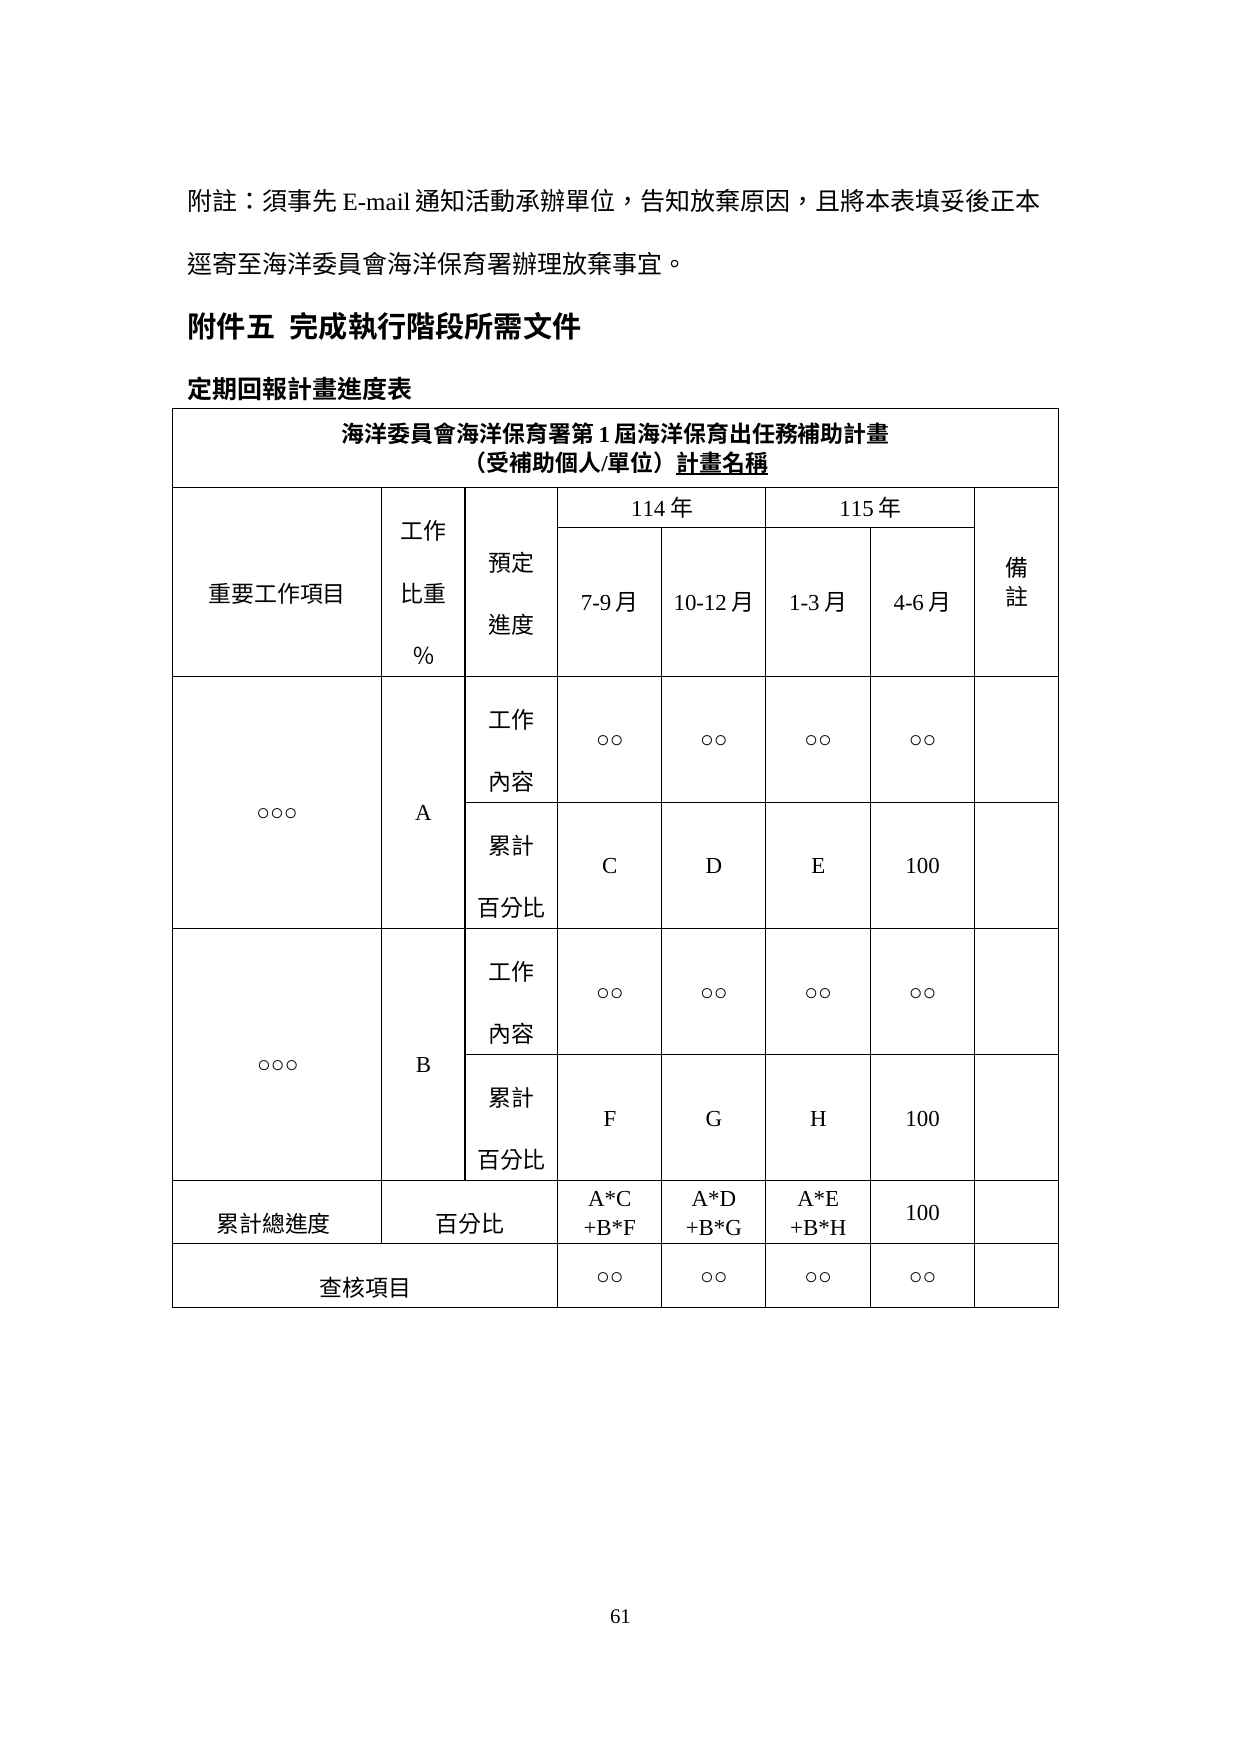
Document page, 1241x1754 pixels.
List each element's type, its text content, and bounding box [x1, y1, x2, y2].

table_cell 工作 內容 [466, 677, 557, 802]
table_cell 115年 [766, 488, 974, 527]
table_cell ○○ [662, 929, 765, 1054]
table_cell 查核項目 [173, 1244, 557, 1307]
table_cell ○○○ [173, 677, 381, 928]
table_cell ○○ [871, 1244, 974, 1307]
table_header 海洋委員會海洋保育署第1屆海洋保育出任務補助計畫 （受補助個人/單位）計畫名稱 [173, 409, 1058, 487]
table_cell [975, 1244, 1058, 1307]
table_cell [975, 1055, 1058, 1180]
table_cell ○○ [558, 1244, 661, 1307]
table_cell E [766, 803, 870, 928]
table_cell [975, 929, 1058, 1054]
table_cell ○○ [766, 1244, 870, 1307]
table_cell 100 [871, 1181, 974, 1243]
table_cell A*E +B*H [766, 1181, 870, 1243]
table_cell 工作 內容 [466, 929, 557, 1054]
table_cell 百分比 [382, 1181, 557, 1243]
table_cell 預定 進度 [466, 488, 557, 676]
table_cell 累計總進度 [173, 1181, 381, 1243]
table_cell ○○○ [173, 929, 381, 1180]
table_cell H [766, 1055, 870, 1180]
table_cell [975, 1181, 1058, 1243]
table_cell B [382, 929, 464, 1180]
table_cell ○○ [662, 677, 765, 802]
table_cell A*C +B*F [558, 1181, 661, 1243]
table_cell ○○ [558, 929, 661, 1054]
subtitle 定期回報計畫進度表 [187, 346, 1053, 408]
table_cell D [662, 803, 765, 928]
table_cell 114年 [558, 488, 765, 527]
table_cell [975, 803, 1058, 928]
table_cell 累計 百分比 [466, 1055, 557, 1180]
table_cell 備 註 [975, 488, 1058, 676]
table_cell G [662, 1055, 765, 1180]
table_cell ○○ [662, 1244, 765, 1307]
table_cell ○○ [871, 929, 974, 1054]
text 附註：須事先E-mail通知活動承辦單位，告知放棄原因，且將本表填妥後正本逕寄至海洋委員會海洋保育署辦理放棄事宜。 [187, 158, 1053, 283]
table_cell [975, 677, 1058, 802]
table_cell 10-12月 [662, 528, 765, 676]
table_cell 4-6月 [871, 528, 974, 676]
table_cell F [558, 1055, 661, 1180]
subtitle 附件五 完成執行階段所需文件 [187, 283, 1053, 346]
table_cell 工作 比重 ％ [382, 488, 464, 676]
table_cell ○○ [558, 677, 661, 802]
table_cell C [558, 803, 661, 928]
table_cell 100 [871, 1055, 974, 1180]
table_cell ○○ [766, 929, 870, 1054]
table_cell ○○ [871, 677, 974, 802]
table_cell 100 [871, 803, 974, 928]
table_cell 1-3月 [766, 528, 870, 676]
table_cell 累計 百分比 [466, 803, 557, 928]
table_cell A [382, 677, 464, 928]
table_cell 重要工作項目 [173, 488, 381, 676]
table_cell A*D +B*G [662, 1181, 765, 1243]
table_cell ○○ [766, 677, 870, 802]
table_cell 7-9月 [558, 528, 661, 676]
